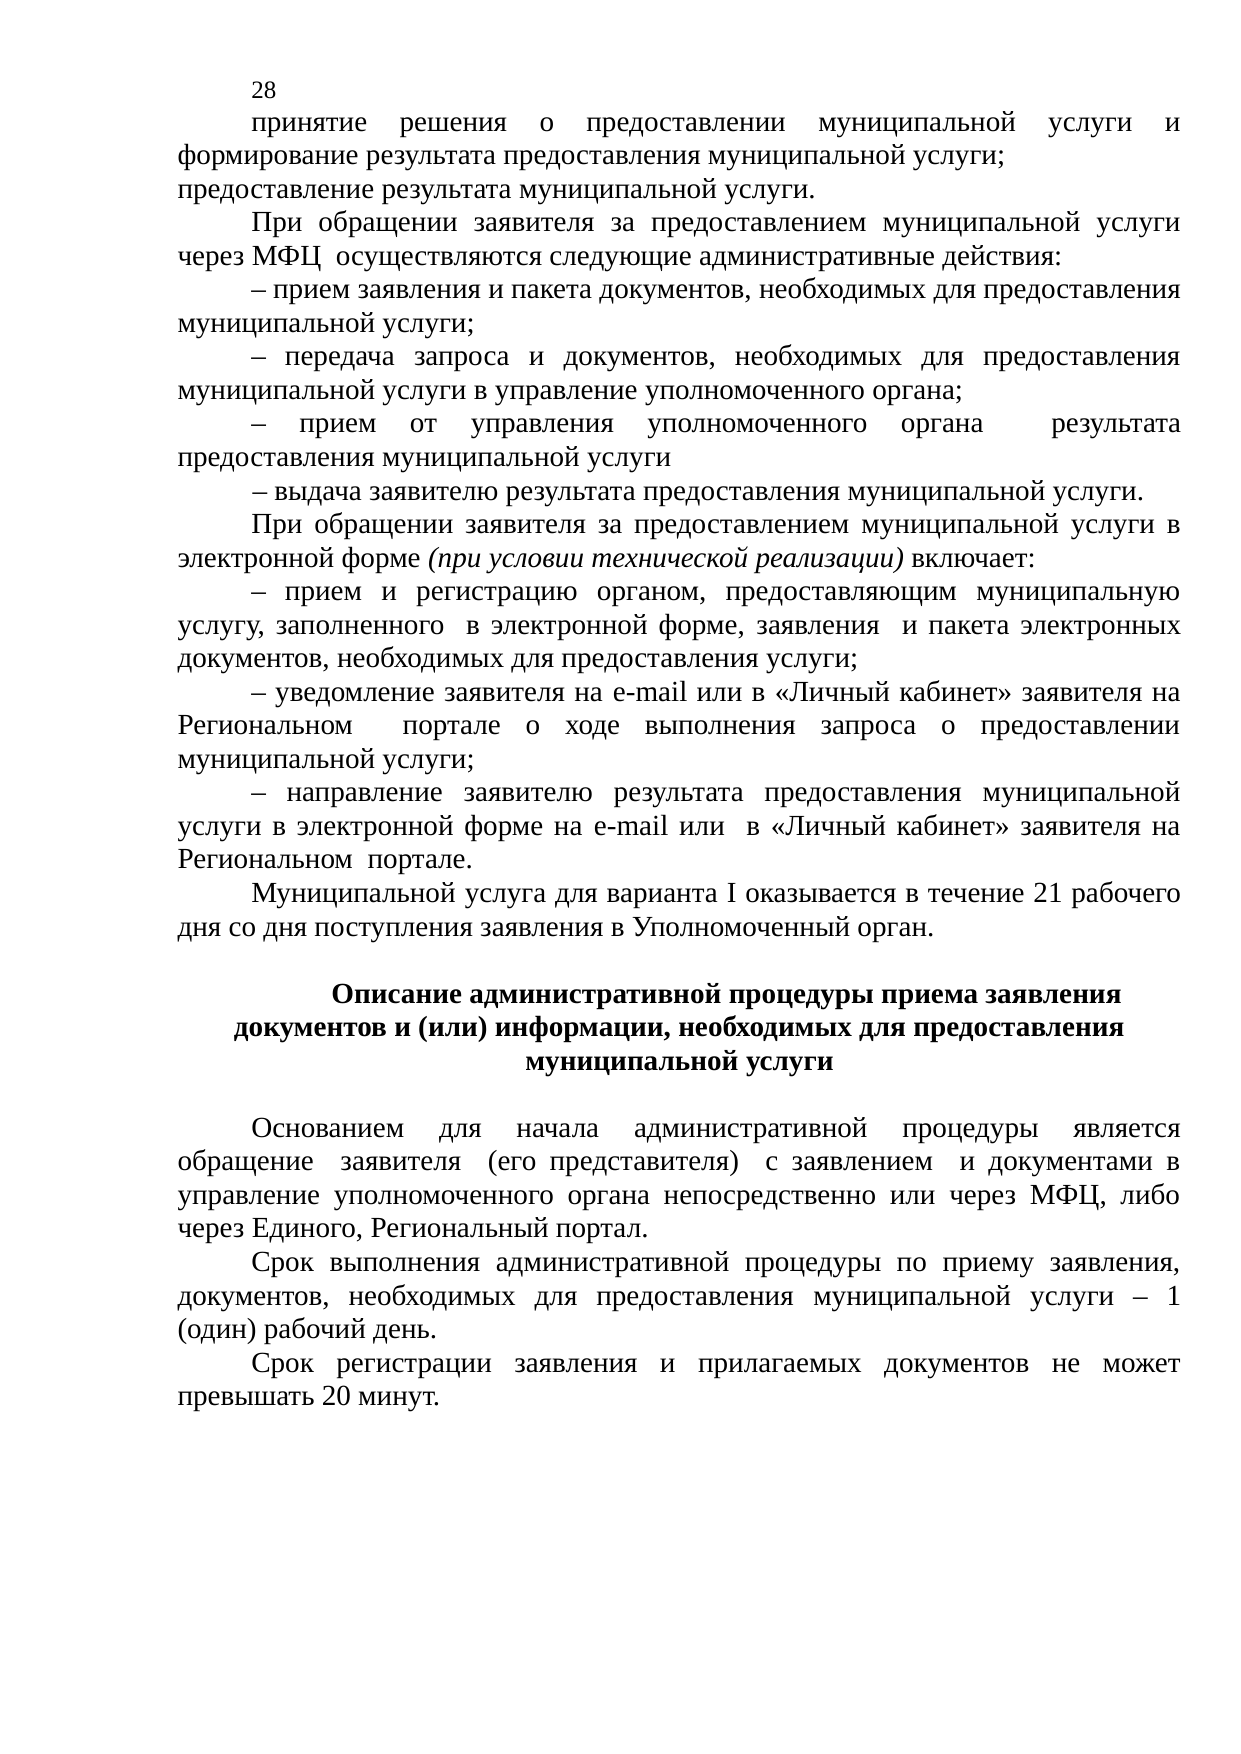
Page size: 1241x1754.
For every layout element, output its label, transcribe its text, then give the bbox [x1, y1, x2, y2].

text – прием заявления и пакета документов, необходимых для предоставления муниципальной услуги; [177, 271, 1181, 338]
text – прием и регистрацию органом, предоставляющим муниципальную услугу, заполненного в электронной форме, заявления и пакета электронных документов, необходимых для предоставления услуги; [177, 573, 1181, 674]
text Муниципальной услуга для варианта I оказывается в течение 21 рабочего дня со дня поступления заявления в Уполномоченный орган. [177, 875, 1181, 942]
text Основанием для начала административной процедуры является обращение заявителя (его представителя) с заявлением и документами в управление уполномоченного органа непосредственно или через МФЦ, либо через Единого, Региональный портал. [177, 1110, 1181, 1244]
text – выдача заявителю результата предоставления муниципальной услуги. [177, 473, 1181, 506]
text Срок выполнения административной процедуры по приему заявления, документов, необходимых для предоставления муниципальной услуги – 1 (один) рабочий день. [177, 1244, 1181, 1345]
text принятие решения о предоставлении муниципальной услуги и формирование результата предоставления муниципальной услуги; [177, 104, 1181, 171]
text предоставление результата муниципальной услуги. [177, 171, 1181, 204]
text Описание административной процедуры приема заявления документов и (или) информации, необходимых для предоставления муниципальной услуги [177, 976, 1181, 1076]
text – направление заявителю результата предоставления муниципальной услуги в электронной форме на e-mail или в «Личный кабинет» заявителя на Региональном портале. [177, 774, 1181, 875]
text При обращении заявителя за предоставлением муниципальной услуги в электронной форме (при условии технической реализации) включает: [177, 506, 1181, 573]
text При обращении заявителя за предоставлением муниципальной услуги через МФЦ осуществляются следующие административные действия: [177, 204, 1181, 271]
text – передача запроса и документов, необходимых для предоставления муниципальной услуги в управление уполномоченного органа; [177, 338, 1181, 406]
text – уведомление заявителя на e-mail или в «Личный кабинет» заявителя на Региональном портале о ходе выполнения запроса о предоставлении муниципальной услуги; [177, 674, 1181, 774]
text Срок регистрации заявления и прилагаемых документов не может превышать 20 минут. [177, 1345, 1181, 1412]
text – прием от управления уполномоченного органа результата предоставления муниципальной услуги [177, 406, 1181, 473]
